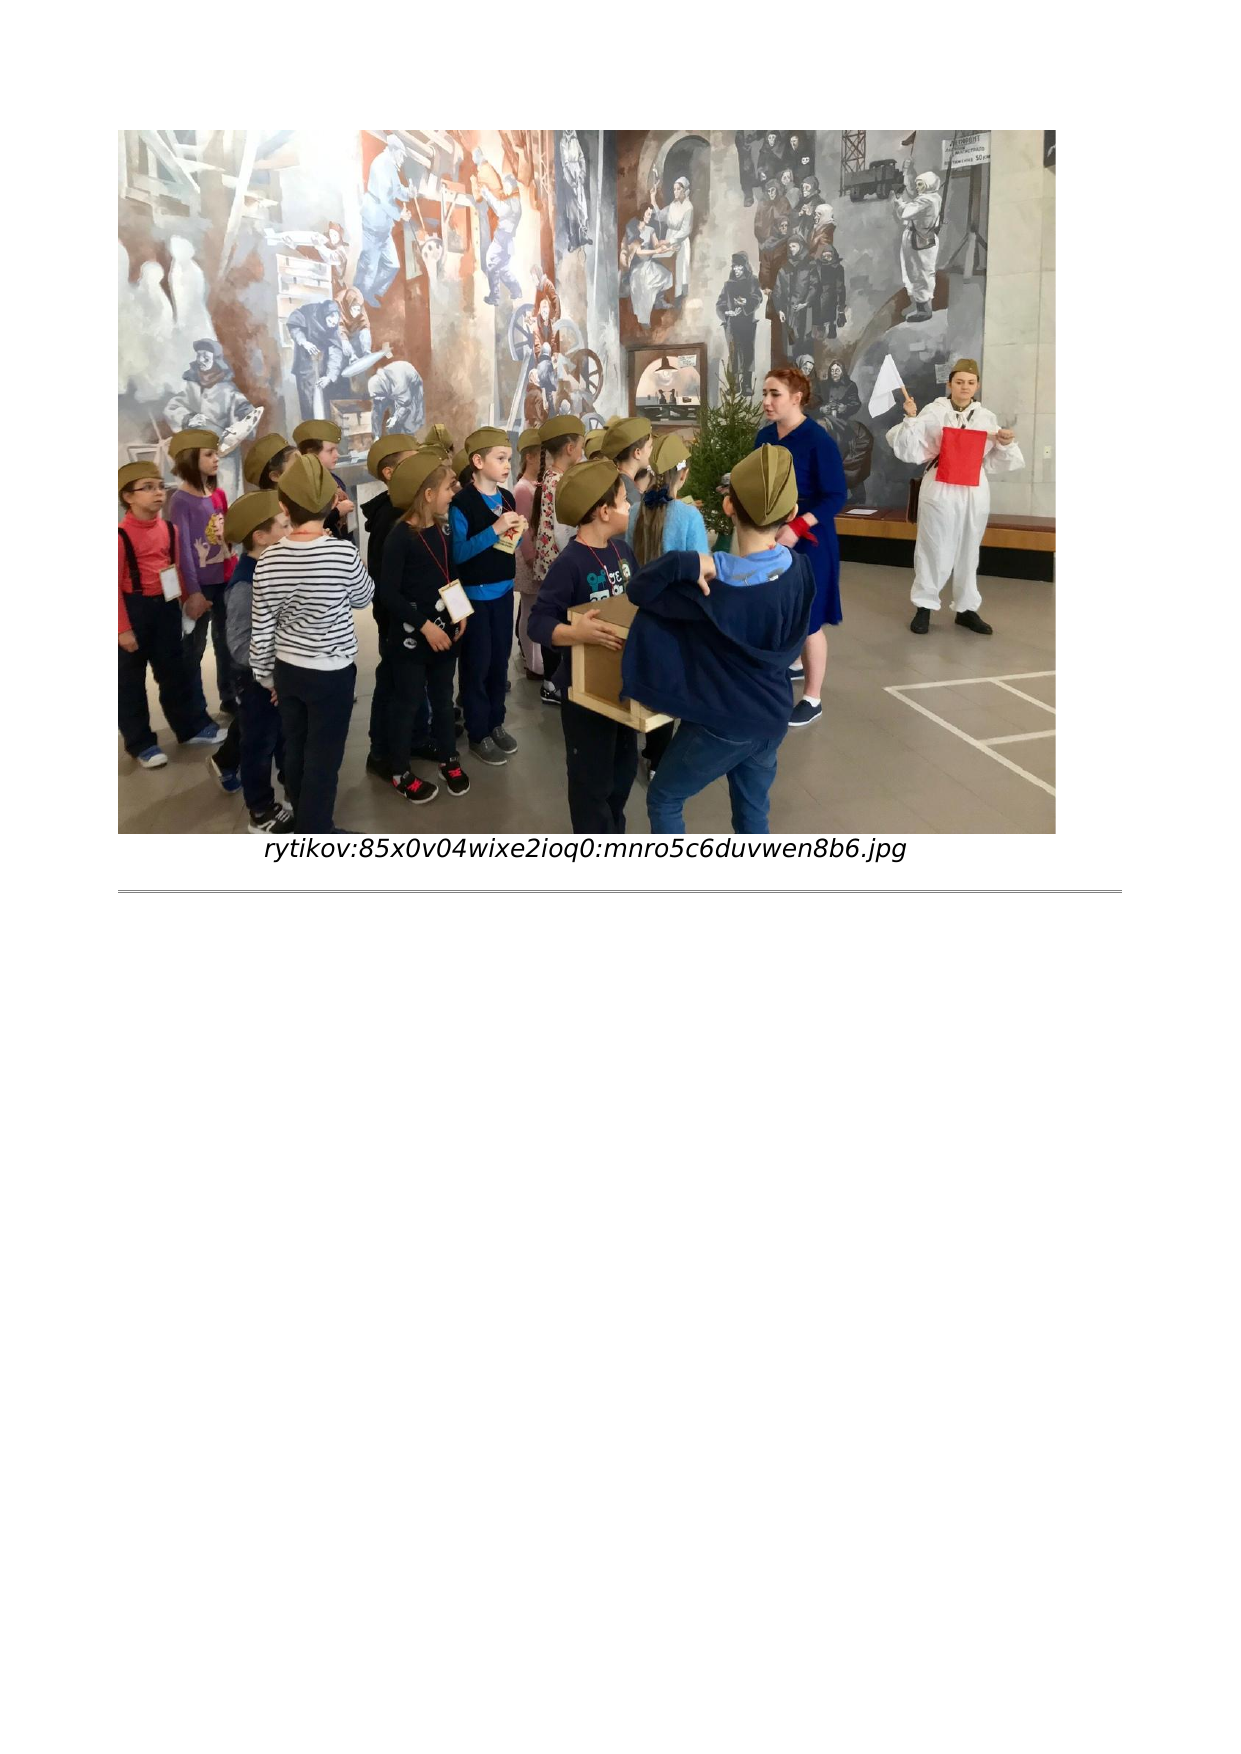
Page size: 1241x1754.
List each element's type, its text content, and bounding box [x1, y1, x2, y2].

text rytikov:85x0v04wixe2ioq0:mnro5c6duvwen8b6.jpg [118, 834, 1056, 863]
picture [118, 130, 1056, 834]
